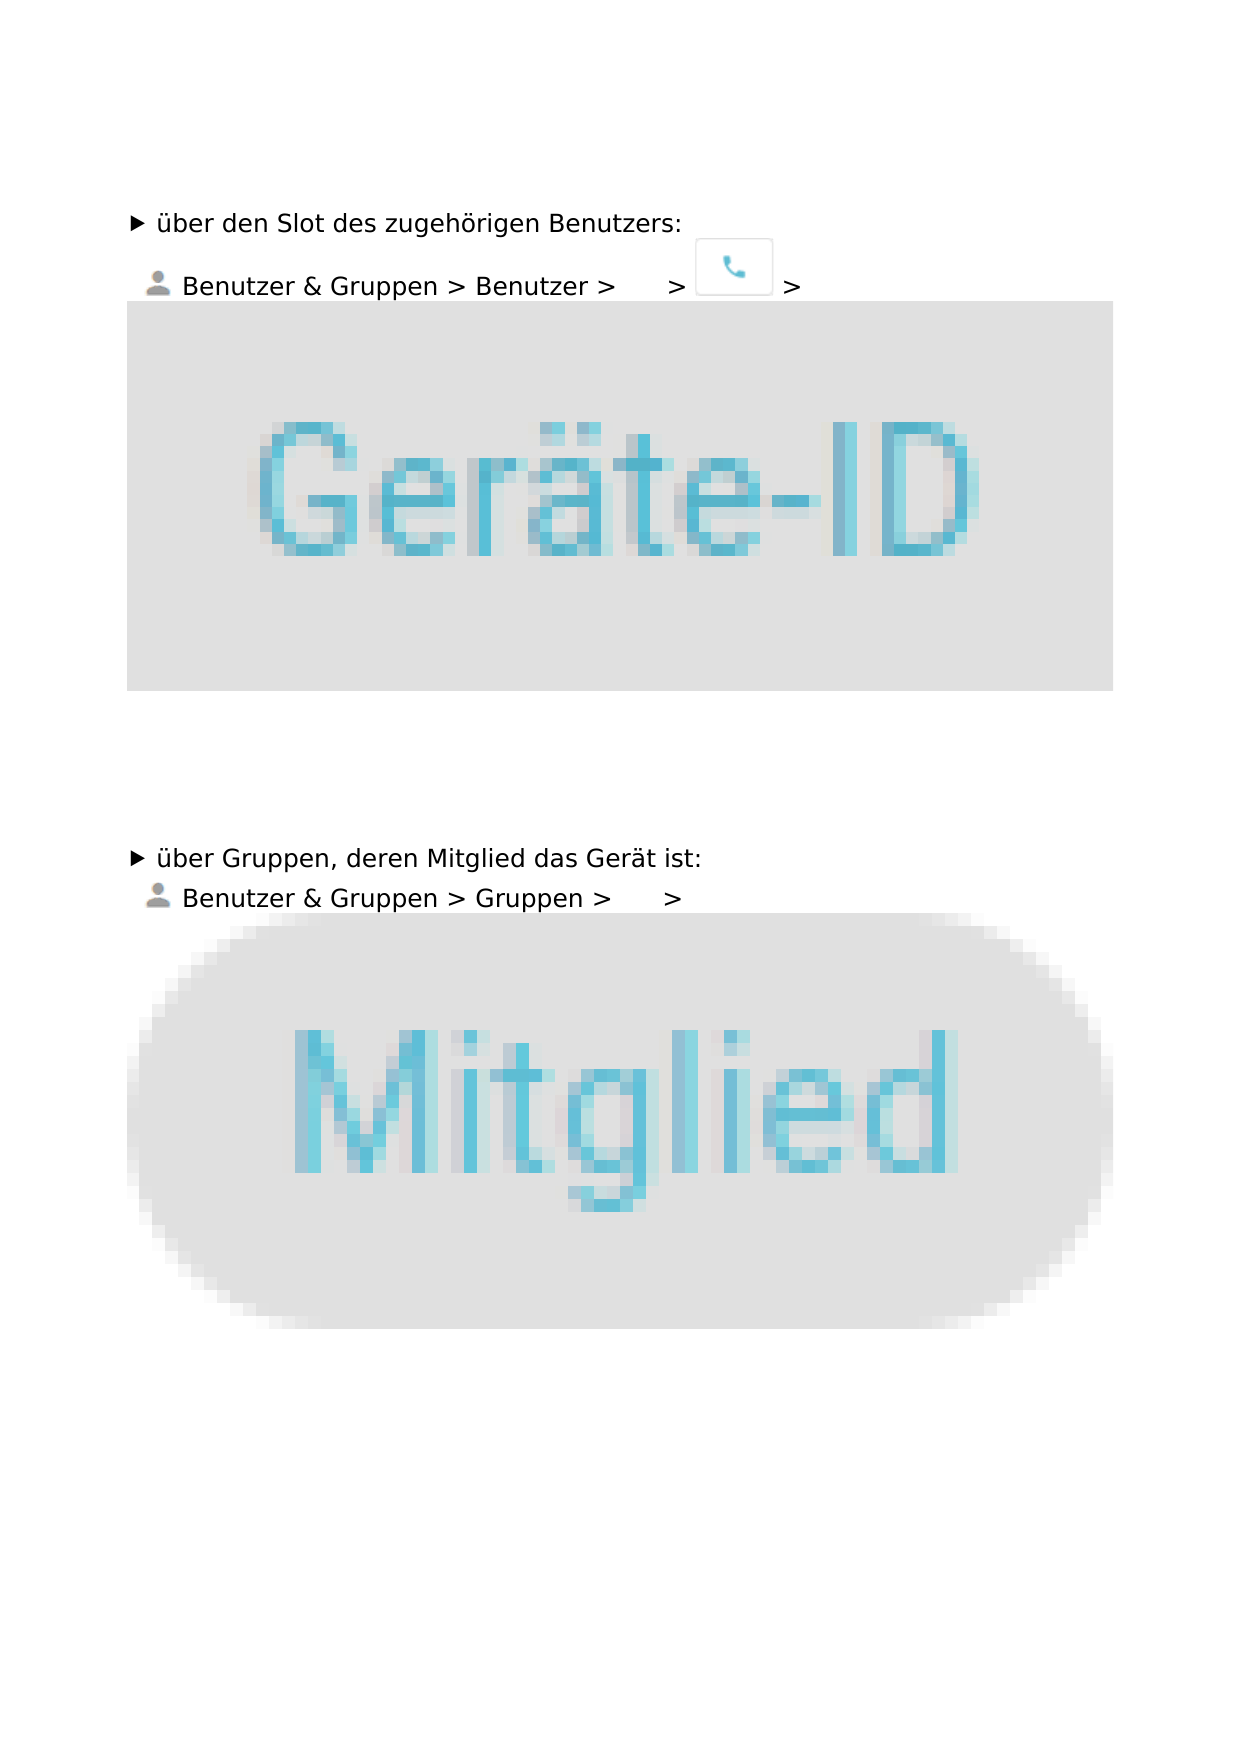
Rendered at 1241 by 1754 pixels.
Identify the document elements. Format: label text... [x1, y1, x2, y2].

picture [127, 913, 1114, 1329]
picture [134, 270, 182, 296]
picture [127, 301, 1114, 691]
text ⯈ über Gruppen, deren Mitglied das Gerät ist: Benutzer & Gruppen > Gruppen > > [127, 844, 1113, 913]
picture [695, 238, 774, 296]
text ⯈ über den Slot des zugehörigen Benutzers: Benutzer & Gruppen > Benutzer > > > [127, 210, 1113, 301]
picture [134, 882, 182, 908]
